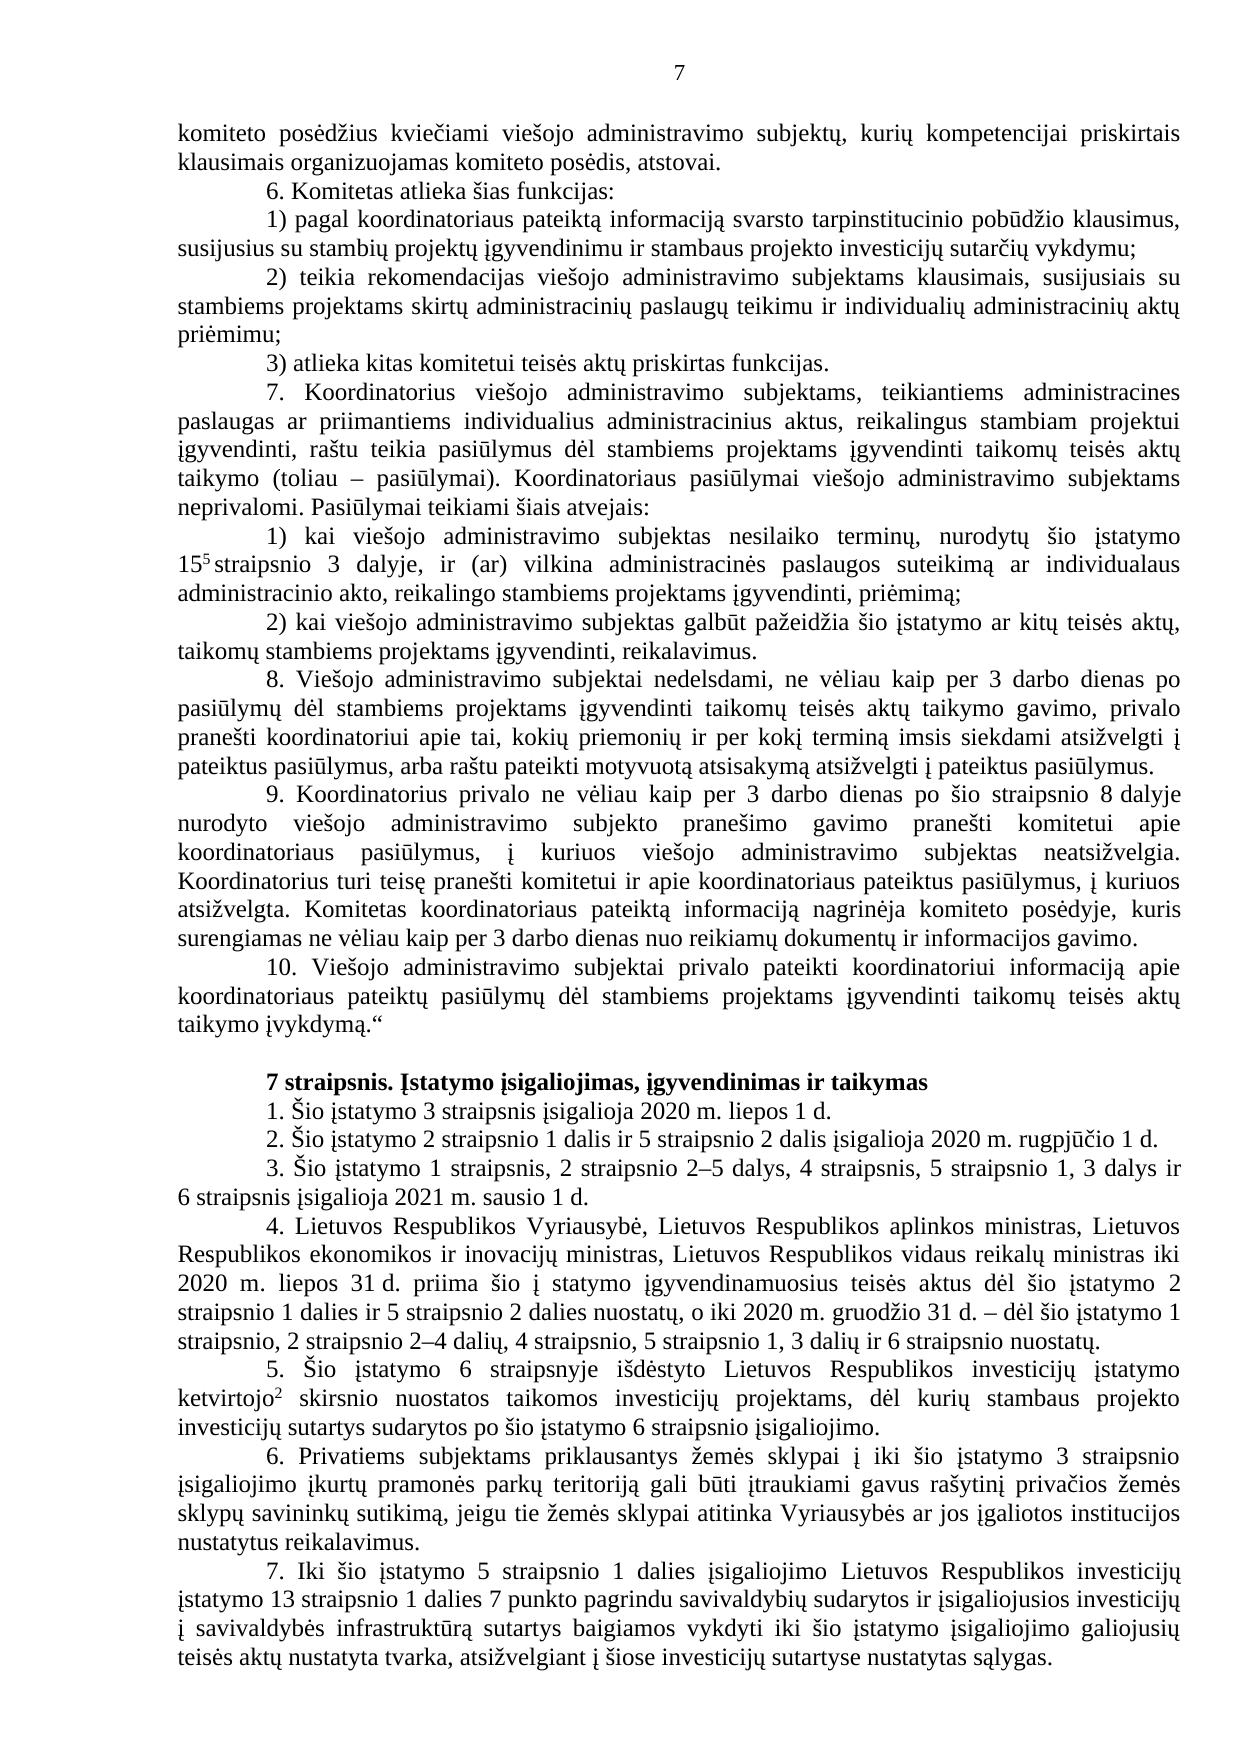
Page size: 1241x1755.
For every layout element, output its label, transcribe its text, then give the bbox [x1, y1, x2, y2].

text 10. Viešojo administravimo subjektai privalo pateikti koordinatoriui informaciją apie koordinatoriaus pateiktų pasiūlymų dėl stambiems projektams įgyvendinti taikomų teisės aktų taikymo įvykdymą.“ [177, 952, 1181, 1038]
text 9. Koordinatorius privalo ne vėliau kaip per 3 darbo dienas po šio straipsnio 8 dalyje nurodyto viešojo administravimo subjekto pranešimo gavimo pranešti komitetui apie koordinatoriaus pasiūlymus, į kuriuos viešojo administravimo subjektas neatsižvelgia. Koordinatorius turi teisę pranešti komitetui ir apie koordinatoriaus pateiktus pasiūlymus, į kuriuos atsižvelgta. Komitetas koordinatoriaus pateiktą informaciją nagrinėja komiteto posėdyje, kuris surengiamas ne vėliau kaip per 3 darbo dienas nuo reikiamų dokumentų ir informacijos gavimo. [177, 779, 1181, 952]
text 2. Šio įstatymo 2 straipsnio 1 dalis ir 5 straipsnio 2 dalis įsigalioja 2020 m. rugpjūčio 1 d. [177, 1124, 1181, 1153]
text 1) pagal koordinatoriaus pateiktą informaciją svarsto tarpinstitucinio pobūdžio klausimus, susijusius su stambių projektų įgyvendinimu ir stambaus projekto investicijų sutarčių vykdymu; [177, 204, 1181, 262]
text 2) teikia rekomendacijas viešojo administravimo subjektams klausimais, susijusiais su stambiems projektams skirtų administracinių paslaugų teikimu ir individualių administracinių aktų priėmimu; [177, 262, 1181, 348]
text 4. Lietuvos Respublikos Vyriausybė, Lietuvos Respublikos aplinkos ministras, Lietuvos Respublikos ekonomikos ir inovacijų ministras, Lietuvos Respublikos vidaus reikalų ministras iki 2020 m. liepos 31 d. priima šio į statymo įgyvendinamuosius teisės aktus dėl šio įstatymo 2 straipsnio 1 dalies ir 5 straipsnio 2 dalies nuostatų, o iki 2020 m. gruodžio 31 d. – dėl šio įstatymo 1 straipsnio, 2 straipsnio 2–4 dalių, 4 straipsnio, 5 straipsnio 1, 3 dalių ir 6 straipsnio nuostatų. [177, 1211, 1181, 1354]
text 6. Komitetas atlieka šias funkcijas: [177, 176, 1181, 204]
text komiteto posėdžius kviečiami viešojo administravimo subjektų, kurių kompetencijai priskirtais klausimais organizuojamas komiteto posėdis, atstovai. [177, 118, 1181, 176]
text 7 straipsnis. Įstatymo įsigaliojimas, įgyvendinimas ir taikymas [177, 1067, 1181, 1096]
text 1. Šio įstatymo 3 straipsnis įsigalioja 2020 m. liepos 1 d. [177, 1096, 1181, 1124]
text 5. Šio įstatymo 6 straipsnyje išdėstyto Lietuvos Respublikos investicijų įstatymo ketvirtojo2 skirsnio nuostatos taikomos investicijų projektams, dėl kurių stambaus projekto investicijų sutartys sudarytos po šio įstatymo 6 straipsnio įsigaliojimo. [177, 1354, 1181, 1441]
text 8. Viešojo administravimo subjektai nedelsdami, ne vėliau kaip per 3 darbo dienas po pasiūlymų dėl stambiems projektams įgyvendinti taikomų teisės aktų taikymo gavimo, privalo pranešti koordinatoriui apie tai, kokių priemonių ir per kokį terminą imsis siekdami atsižvelgti į pateiktus pasiūlymus, arba raštu pateikti motyvuotą atsisakymą atsižvelgti į pateiktus pasiūlymus. [177, 664, 1181, 779]
text 7. Koordinatorius viešojo administravimo subjektams, teikiantiems administracines paslaugas ar priimantiems individualius administracinius aktus, reikalingus stambiam projektui įgyvendinti, raštu teikia pasiūlymus dėl stambiems projektams įgyvendinti taikomų teisės aktų taikymo (toliau – pasiūlymai). Koordinatoriaus pasiūlymai viešojo administravimo subjektams neprivalomi. Pasiūlymai teikiami šiais atvejais: [177, 377, 1181, 521]
text 3. Šio įstatymo 1 straipsnis, 2 straipsnio 2–5 dalys, 4 straipsnis, 5 straipsnio 1, 3 dalys ir 6 straipsnis įsigalioja 2021 m. sausio 1 d. [177, 1153, 1181, 1211]
text 7. Iki šio įstatymo 5 straipsnio 1 dalies įsigaliojimo Lietuvos Respublikos investicijų įstatymo 13 straipsnio 1 dalies 7 punkto pagrindu savivaldybių sudarytos ir įsigaliojusios investicijų į savivaldybės infrastruktūrą sutartys baigiamos vykdyti iki šio įstatymo įsigaliojimo galiojusių teisės aktų nustatyta tvarka, atsižvelgiant į šiose investicijų sutartyse nustatytas sąlygas. [177, 1556, 1181, 1671]
text 6. Privatiems subjektams priklausantys žemės sklypai į iki šio įstatymo 3 straipsnio įsigaliojimo įkurtų pramonės parkų teritoriją gali būti įtraukiami gavus rašytinį privačios žemės sklypų savininkų sutikimą, jeigu tie žemės sklypai atitinka Vyriausybės ar jos įgaliotos institucijos nustatytus reikalavimus. [177, 1441, 1181, 1556]
text 3) atlieka kitas komitetui teisės aktų priskirtas funkcijas. [177, 348, 1181, 377]
text 2) kai viešojo administravimo subjektas galbūt pažeidžia šio įstatymo ar kitų teisės aktų, taikomų stambiems projektams įgyvendinti, reikalavimus. [177, 607, 1181, 664]
text 1) kai viešojo administravimo subjektas nesilaiko terminų, nurodytų šio įstatymo 155 straipsnio 3 dalyje, ir (ar) vilkina administracinės paslaugos suteikimą ar individualaus administracinio akto, reikalingo stambiems projektams įgyvendinti, priėmimą; [177, 521, 1181, 607]
